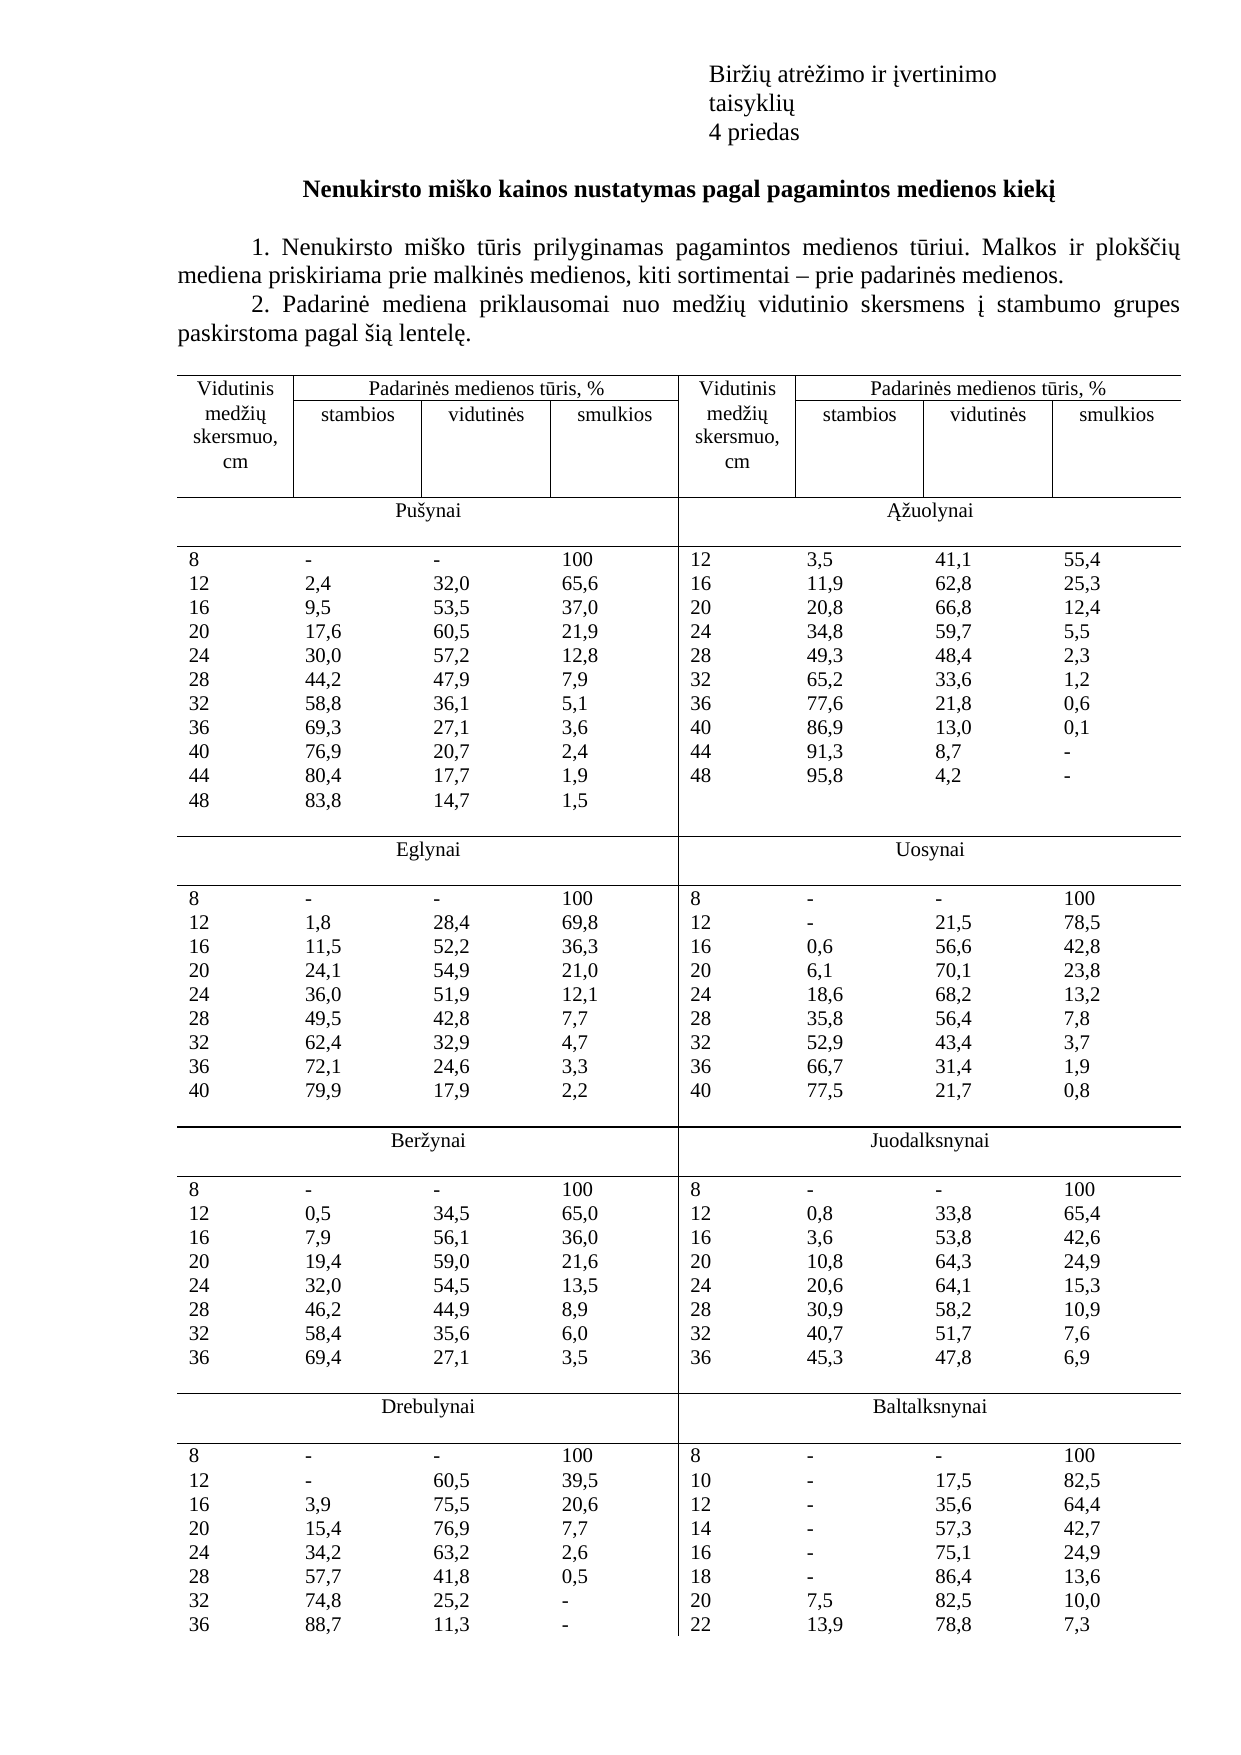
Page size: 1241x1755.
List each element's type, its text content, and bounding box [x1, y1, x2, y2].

table_cell 20,7 [422, 739, 550, 763]
table_cell 32,9 [422, 1030, 550, 1054]
table_cell 53,8 [924, 1225, 1052, 1249]
table_cell 44,9 [422, 1297, 550, 1321]
table_cell 86,4 [924, 1564, 1052, 1588]
table_cell 80,4 [294, 764, 422, 787]
table_cell 49,3 [795, 643, 924, 667]
table_cell 1,9 [550, 764, 678, 787]
table_cell 24 [177, 982, 293, 1006]
table_cell 5,5 [1053, 619, 1181, 643]
table_cell Ąžuolynai [679, 498, 1181, 522]
table_cell - [795, 1564, 924, 1588]
table_cell 47,9 [422, 667, 550, 691]
table_cell 28 [679, 1297, 795, 1321]
table_cell 42,6 [1053, 1225, 1181, 1249]
table_cell 35,6 [924, 1492, 1052, 1516]
table_cell 32 [177, 691, 293, 715]
table_cell 16 [679, 571, 795, 595]
table_cell 57,7 [294, 1564, 422, 1588]
table_cell 16 [177, 1492, 293, 1516]
table_cell 3,7 [1053, 1030, 1181, 1054]
table_cell 15,4 [294, 1516, 422, 1540]
table_cell 0,5 [550, 1564, 678, 1588]
table_cell 13,2 [1053, 982, 1181, 1006]
table_cell 54,9 [422, 958, 550, 982]
table_cell 48,4 [924, 643, 1052, 667]
table_cell 4,2 [924, 764, 1052, 787]
table_cell 24 [177, 1540, 293, 1564]
table_cell 95,8 [795, 764, 924, 787]
table_cell - [795, 1177, 924, 1201]
table_cell 24 [679, 1273, 795, 1297]
table_cell 36 [177, 1612, 293, 1636]
table_cell 82,5 [924, 1588, 1052, 1612]
table_cell 65,6 [550, 571, 678, 595]
table_cell 24 [177, 643, 293, 667]
table_cell smulkios [551, 401, 678, 473]
table_cell 20,8 [795, 595, 924, 619]
table_cell 11,5 [294, 934, 422, 958]
table_cell [177, 1103, 293, 1126]
table_cell - [924, 1177, 1052, 1201]
table_cell 48 [679, 764, 795, 787]
table_cell 49,5 [294, 1006, 422, 1030]
table_cell 21,9 [550, 619, 678, 643]
table_cell 35,8 [795, 1006, 924, 1030]
table_cell [795, 812, 924, 836]
table_cell vidutinės [422, 401, 550, 473]
table_cell 7,8 [1053, 1006, 1181, 1030]
table_cell 16 [679, 1540, 795, 1564]
table_cell - [422, 547, 550, 571]
table_cell 40 [679, 1078, 795, 1102]
table_cell 91,3 [795, 739, 924, 763]
table_cell 58,2 [924, 1297, 1052, 1321]
table_cell [924, 1103, 1052, 1126]
table_cell 1,5 [550, 788, 678, 812]
text Nenukirsto miško kainos nustatymas pagal pagamintos medienos kiekį [177, 174, 1181, 203]
table_cell 28 [679, 643, 795, 667]
table_cell 12 [177, 1468, 293, 1492]
table_cell 24,1 [294, 958, 422, 982]
table_cell 77,6 [795, 691, 924, 715]
table_cell 75,1 [924, 1540, 1052, 1564]
table_cell 12 [177, 910, 293, 934]
table_cell [795, 1369, 924, 1393]
table_cell [1053, 788, 1181, 812]
table_cell 8 [177, 547, 293, 571]
table_cell 12,1 [550, 982, 678, 1006]
table_cell 17,5 [924, 1468, 1052, 1492]
table_cell 66,8 [924, 595, 1052, 619]
table_cell - [795, 1468, 924, 1492]
table_cell 53,5 [422, 595, 550, 619]
table_cell [422, 473, 550, 497]
table_cell 7,5 [795, 1588, 924, 1612]
table_cell 0,5 [294, 1201, 422, 1225]
table_cell 42,8 [1053, 934, 1181, 958]
table_cell 0,1 [1053, 715, 1181, 739]
table_cell Beržynai [177, 1128, 678, 1152]
table_cell 42,7 [1053, 1516, 1181, 1540]
table_cell 0,6 [1053, 691, 1181, 715]
table_cell [294, 1103, 422, 1126]
table_cell [294, 473, 421, 497]
table_cell 62,4 [294, 1030, 422, 1054]
table_cell 41,1 [924, 547, 1052, 571]
table_cell [550, 1369, 678, 1393]
table_cell 8 [679, 1444, 795, 1467]
table_cell 57,3 [924, 1516, 1052, 1540]
table_cell 13,6 [1053, 1564, 1181, 1588]
table_cell [924, 1369, 1052, 1393]
table_cell 28 [177, 1297, 293, 1321]
table_cell vidutinės [924, 401, 1052, 473]
table_cell - [795, 1444, 924, 1467]
table_cell 76,9 [294, 739, 422, 763]
table_cell [795, 788, 924, 812]
table_cell [924, 812, 1052, 836]
table_cell 25,3 [1053, 571, 1181, 595]
table_cell [177, 1152, 678, 1176]
table_cell 75,5 [422, 1492, 550, 1516]
table_cell [1053, 1369, 1181, 1393]
table_cell 39,5 [550, 1468, 678, 1492]
table_cell 69,4 [294, 1345, 422, 1369]
table_cell 40 [177, 1078, 293, 1102]
table_cell - [550, 1588, 678, 1612]
table_cell 15,3 [1053, 1273, 1181, 1297]
table_cell 3,9 [294, 1492, 422, 1516]
table_cell 24,9 [1053, 1540, 1181, 1564]
table_cell - [1053, 739, 1181, 763]
table_cell 18 [679, 1564, 795, 1588]
table_cell 16 [177, 934, 293, 958]
table_cell 28 [177, 1006, 293, 1030]
table_cell 55,4 [1053, 547, 1181, 571]
table_cell smulkios [1053, 401, 1181, 473]
table_cell 2,2 [550, 1078, 678, 1102]
table_cell 12 [679, 1492, 795, 1516]
table_cell [422, 1369, 550, 1393]
table_cell 72,1 [294, 1054, 422, 1078]
table_cell 76,9 [422, 1516, 550, 1540]
table_header Padarinės medienos tūris, % [796, 376, 1181, 400]
table_cell - [550, 1612, 678, 1636]
table_cell 16 [679, 1225, 795, 1249]
table_cell 21,0 [550, 958, 678, 982]
table_cell 28,4 [422, 910, 550, 934]
table_cell 36,0 [550, 1225, 678, 1249]
table_cell 18,6 [795, 982, 924, 1006]
table_cell 62,8 [924, 571, 1052, 595]
table_cell 20 [177, 1516, 293, 1540]
table_cell 40 [177, 739, 293, 763]
table_cell 24,9 [1053, 1249, 1181, 1273]
table_cell 64,3 [924, 1249, 1052, 1273]
table_cell 36 [679, 1345, 795, 1369]
table_cell 8 [679, 886, 795, 910]
table_cell 17,6 [294, 619, 422, 643]
table_cell 22 [679, 1612, 795, 1636]
table_cell 32 [177, 1588, 293, 1612]
table_cell Baltalksnynai [679, 1394, 1181, 1418]
table_cell 21,5 [924, 910, 1052, 934]
table_cell 34,5 [422, 1201, 550, 1225]
table_cell [924, 788, 1052, 812]
table_cell 35,6 [422, 1321, 550, 1345]
table_cell 36 [177, 715, 293, 739]
table_cell [177, 473, 293, 497]
table_cell 10,8 [795, 1249, 924, 1273]
table_cell 3,6 [795, 1225, 924, 1249]
table_cell [177, 812, 293, 836]
table_cell 3,5 [795, 547, 924, 571]
table_cell [679, 1103, 795, 1126]
table_cell [422, 812, 550, 836]
table_cell [679, 1369, 795, 1393]
table_header Vidutinis medžių skersmuo, cm [679, 376, 795, 473]
table_cell 27,1 [422, 715, 550, 739]
table_cell 77,5 [795, 1078, 924, 1102]
table_cell 3,6 [550, 715, 678, 739]
table_cell - [795, 886, 924, 910]
table_cell [796, 473, 923, 497]
table_cell 100 [1053, 1444, 1181, 1467]
table_cell 10,9 [1053, 1297, 1181, 1321]
table_cell 47,8 [924, 1345, 1052, 1369]
table_cell 52,2 [422, 934, 550, 958]
table_cell 6,0 [550, 1321, 678, 1345]
table_cell 56,4 [924, 1006, 1052, 1030]
table_cell 32 [177, 1321, 293, 1345]
table_cell [550, 812, 678, 836]
table_cell 64,4 [1053, 1492, 1181, 1516]
table_cell 3,3 [550, 1054, 678, 1078]
table_cell 11,3 [422, 1612, 550, 1636]
table_cell - [795, 1492, 924, 1516]
table_cell 16 [679, 934, 795, 958]
table_cell [679, 861, 1181, 885]
table_cell 2,6 [550, 1540, 678, 1564]
table_cell 21,7 [924, 1078, 1052, 1102]
table_cell 83,8 [294, 788, 422, 812]
table_cell 86,9 [795, 715, 924, 739]
table_cell 14,7 [422, 788, 550, 812]
table_cell stambios [796, 401, 923, 473]
table_cell 30,9 [795, 1297, 924, 1321]
table_cell 7,9 [550, 667, 678, 691]
table_cell 2,3 [1053, 643, 1181, 667]
table_cell 57,2 [422, 643, 550, 667]
table_cell 1,9 [1053, 1054, 1181, 1078]
table_cell 8 [679, 1177, 795, 1201]
table_cell 12 [679, 1201, 795, 1225]
table_cell 36 [679, 691, 795, 715]
table_cell 17,9 [422, 1078, 550, 1102]
table_cell - [294, 886, 422, 910]
table_cell 21,8 [924, 691, 1052, 715]
table_cell 43,4 [924, 1030, 1052, 1054]
table_cell 44 [177, 764, 293, 787]
table_cell 7,6 [1053, 1321, 1181, 1345]
table_cell [422, 1103, 550, 1126]
table_cell 2,4 [294, 571, 422, 595]
table_cell - [795, 910, 924, 934]
table_cell 5,1 [550, 691, 678, 715]
table_cell 10,0 [1053, 1588, 1181, 1612]
table_cell 1,8 [294, 910, 422, 934]
table_cell 0,8 [795, 1201, 924, 1225]
table_cell 27,1 [422, 1345, 550, 1369]
table_cell [679, 1152, 1181, 1176]
table_cell Eglynai [177, 837, 678, 861]
table_cell 7,3 [1053, 1612, 1181, 1636]
table_cell 6,9 [1053, 1345, 1181, 1369]
table_cell 20 [679, 1249, 795, 1273]
table_cell - [795, 1540, 924, 1564]
table_cell 12 [177, 1201, 293, 1225]
table_cell 66,7 [795, 1054, 924, 1078]
table_cell 59,0 [422, 1249, 550, 1273]
table_cell - [795, 1516, 924, 1540]
table_cell - [422, 886, 550, 910]
text 4 priedas [177, 117, 1181, 145]
table_cell [1053, 1103, 1181, 1126]
table_cell - [294, 1177, 422, 1201]
table_cell 8,7 [924, 739, 1052, 763]
table_cell - [294, 1444, 422, 1467]
table_cell 3,5 [550, 1345, 678, 1369]
text 2. Padarinė mediena priklausomai nuo medžių vidutinio skersmens į stambumo grupes paskirstoma pagal šią lentelę. [177, 289, 1181, 347]
table_cell 20 [177, 1249, 293, 1273]
table_cell 28 [679, 1006, 795, 1030]
table_cell 4,7 [550, 1030, 678, 1054]
table_cell 32,0 [294, 1273, 422, 1297]
table_cell 36 [177, 1345, 293, 1369]
table_cell 14 [679, 1516, 795, 1540]
table_cell 12,8 [550, 643, 678, 667]
table_cell 65,4 [1053, 1201, 1181, 1225]
table_cell 23,8 [1053, 958, 1181, 982]
table_cell [294, 1369, 422, 1393]
table_cell 56,1 [422, 1225, 550, 1249]
table_cell - [294, 1468, 422, 1492]
table_cell [679, 788, 795, 812]
table_cell 100 [550, 886, 678, 910]
table_cell 8 [177, 886, 293, 910]
table_cell 8,9 [550, 1297, 678, 1321]
table_cell [551, 473, 678, 497]
table_cell 78,8 [924, 1612, 1052, 1636]
table_cell [795, 1103, 924, 1126]
table_cell 46,2 [294, 1297, 422, 1321]
table_cell 25,2 [422, 1588, 550, 1612]
table_cell 58,4 [294, 1321, 422, 1345]
table_cell 6,1 [795, 958, 924, 982]
table_cell 12 [177, 571, 293, 595]
table_cell 20,6 [795, 1273, 924, 1297]
table_cell [679, 522, 1181, 546]
table_header Vidutinis medžių skersmuo, cm [177, 376, 293, 473]
table_cell 34,2 [294, 1540, 422, 1564]
table_cell 7,7 [550, 1516, 678, 1540]
table_cell 21,6 [550, 1249, 678, 1273]
table_cell 42,8 [422, 1006, 550, 1030]
table_cell 7,7 [550, 1006, 678, 1030]
table_cell 36 [177, 1054, 293, 1078]
table_cell 20 [679, 958, 795, 982]
table_cell 51,9 [422, 982, 550, 1006]
table_cell 0,6 [795, 934, 924, 958]
table_cell Juodalksnynai [679, 1128, 1181, 1152]
table_cell 78,5 [1053, 910, 1181, 934]
table_cell 32 [679, 1030, 795, 1054]
table_cell 44 [679, 739, 795, 763]
table_cell 33,8 [924, 1201, 1052, 1225]
table_cell 0,8 [1053, 1078, 1181, 1102]
table_cell 24 [177, 1273, 293, 1297]
table_cell 40,7 [795, 1321, 924, 1345]
table_cell 100 [550, 1444, 678, 1467]
table_cell 1,2 [1053, 667, 1181, 691]
table_cell 28 [177, 1564, 293, 1588]
table_cell 36,3 [550, 934, 678, 958]
table_cell 60,5 [422, 619, 550, 643]
table_cell 69,3 [294, 715, 422, 739]
table_cell 100 [550, 1177, 678, 1201]
table_cell 24 [679, 619, 795, 643]
table_cell 68,2 [924, 982, 1052, 1006]
table_cell 74,8 [294, 1588, 422, 1612]
table_cell 64,1 [924, 1273, 1052, 1297]
text Biržių atrėžimo ir įvertinimo [177, 59, 1181, 88]
table_cell 36,0 [294, 982, 422, 1006]
table_cell 40 [679, 715, 795, 739]
table_cell 30,0 [294, 643, 422, 667]
table_cell 12,4 [1053, 595, 1181, 619]
table_cell 41,8 [422, 1564, 550, 1588]
table_header Padarinės medienos tūris, % [294, 376, 678, 400]
table_cell 58,8 [294, 691, 422, 715]
table_cell 7,9 [294, 1225, 422, 1249]
table_cell 34,8 [795, 619, 924, 643]
table_cell 70,1 [924, 958, 1052, 982]
table_cell 65,0 [550, 1201, 678, 1225]
table_cell - [422, 1177, 550, 1201]
table_cell 24,6 [422, 1054, 550, 1078]
table_cell 33,6 [924, 667, 1052, 691]
table_cell - [1053, 764, 1181, 787]
table_cell - [294, 547, 422, 571]
table_cell [924, 473, 1052, 497]
table_cell [679, 473, 795, 497]
table_cell [294, 812, 422, 836]
table_cell Drebulynai [177, 1394, 678, 1418]
table_cell 9,5 [294, 595, 422, 619]
table_cell 16 [177, 1225, 293, 1249]
table_cell 60,5 [422, 1468, 550, 1492]
table_cell - [422, 1444, 550, 1467]
table_cell 20,6 [550, 1492, 678, 1516]
table_cell 20 [177, 619, 293, 643]
table_cell 16 [177, 595, 293, 619]
text 1. Nenukirsto miško tūris prilyginamas pagamintos medienos tūriui. Malkos ir plokščių mediena priskiriama prie malkinės medienos, kiti sortimentai – prie padarinės medienos. [177, 232, 1181, 289]
table_cell 69,8 [550, 910, 678, 934]
table_cell 48 [177, 788, 293, 812]
table_cell 32 [177, 1030, 293, 1054]
table_cell 88,7 [294, 1612, 422, 1636]
table_cell 11,9 [795, 571, 924, 595]
table_cell 65,2 [795, 667, 924, 691]
table_cell 20 [177, 958, 293, 982]
table_cell 52,9 [795, 1030, 924, 1054]
table_cell 8 [177, 1444, 293, 1467]
table_cell stambios [294, 401, 421, 473]
table_cell [177, 522, 678, 546]
table_cell 51,7 [924, 1321, 1052, 1345]
table_cell 19,4 [294, 1249, 422, 1273]
table_cell Pušynai [177, 498, 678, 522]
table_cell 37,0 [550, 595, 678, 619]
table_cell 32 [679, 1321, 795, 1345]
table_cell [679, 1418, 1181, 1442]
table_cell 24 [679, 982, 795, 1006]
table_cell 28 [177, 667, 293, 691]
table_cell 100 [1053, 1177, 1181, 1201]
text taisyklių [177, 88, 1181, 117]
table_cell 56,6 [924, 934, 1052, 958]
table_cell 100 [1053, 886, 1181, 910]
table_cell 79,9 [294, 1078, 422, 1102]
table_cell 13,5 [550, 1273, 678, 1297]
table_cell [679, 812, 795, 836]
table_cell 63,2 [422, 1540, 550, 1564]
table_cell 8 [177, 1177, 293, 1201]
table_cell 12 [679, 910, 795, 934]
table_cell - [924, 1444, 1052, 1467]
table_cell 13,9 [795, 1612, 924, 1636]
table_cell [1053, 812, 1181, 836]
table_cell 20 [679, 595, 795, 619]
table_cell 20 [679, 1588, 795, 1612]
table_cell 36,1 [422, 691, 550, 715]
table_cell [177, 861, 678, 885]
table_cell 44,2 [294, 667, 422, 691]
table_cell [177, 1418, 678, 1442]
table_cell 54,5 [422, 1273, 550, 1297]
table_cell 17,7 [422, 764, 550, 787]
table_cell 2,4 [550, 739, 678, 763]
table_cell [1053, 473, 1181, 497]
table_cell 13,0 [924, 715, 1052, 739]
table_cell 36 [679, 1054, 795, 1078]
table_cell 82,5 [1053, 1468, 1181, 1492]
table_cell [550, 1103, 678, 1126]
table_cell Uosynai [679, 837, 1181, 861]
table_cell 10 [679, 1468, 795, 1492]
table_cell [177, 1369, 293, 1393]
table_cell 31,4 [924, 1054, 1052, 1078]
table_cell 59,7 [924, 619, 1052, 643]
table_cell 32 [679, 667, 795, 691]
table_cell 45,3 [795, 1345, 924, 1369]
table_cell - [924, 886, 1052, 910]
table_cell 12 [679, 547, 795, 571]
table_cell 32,0 [422, 571, 550, 595]
table_cell 100 [550, 547, 678, 571]
